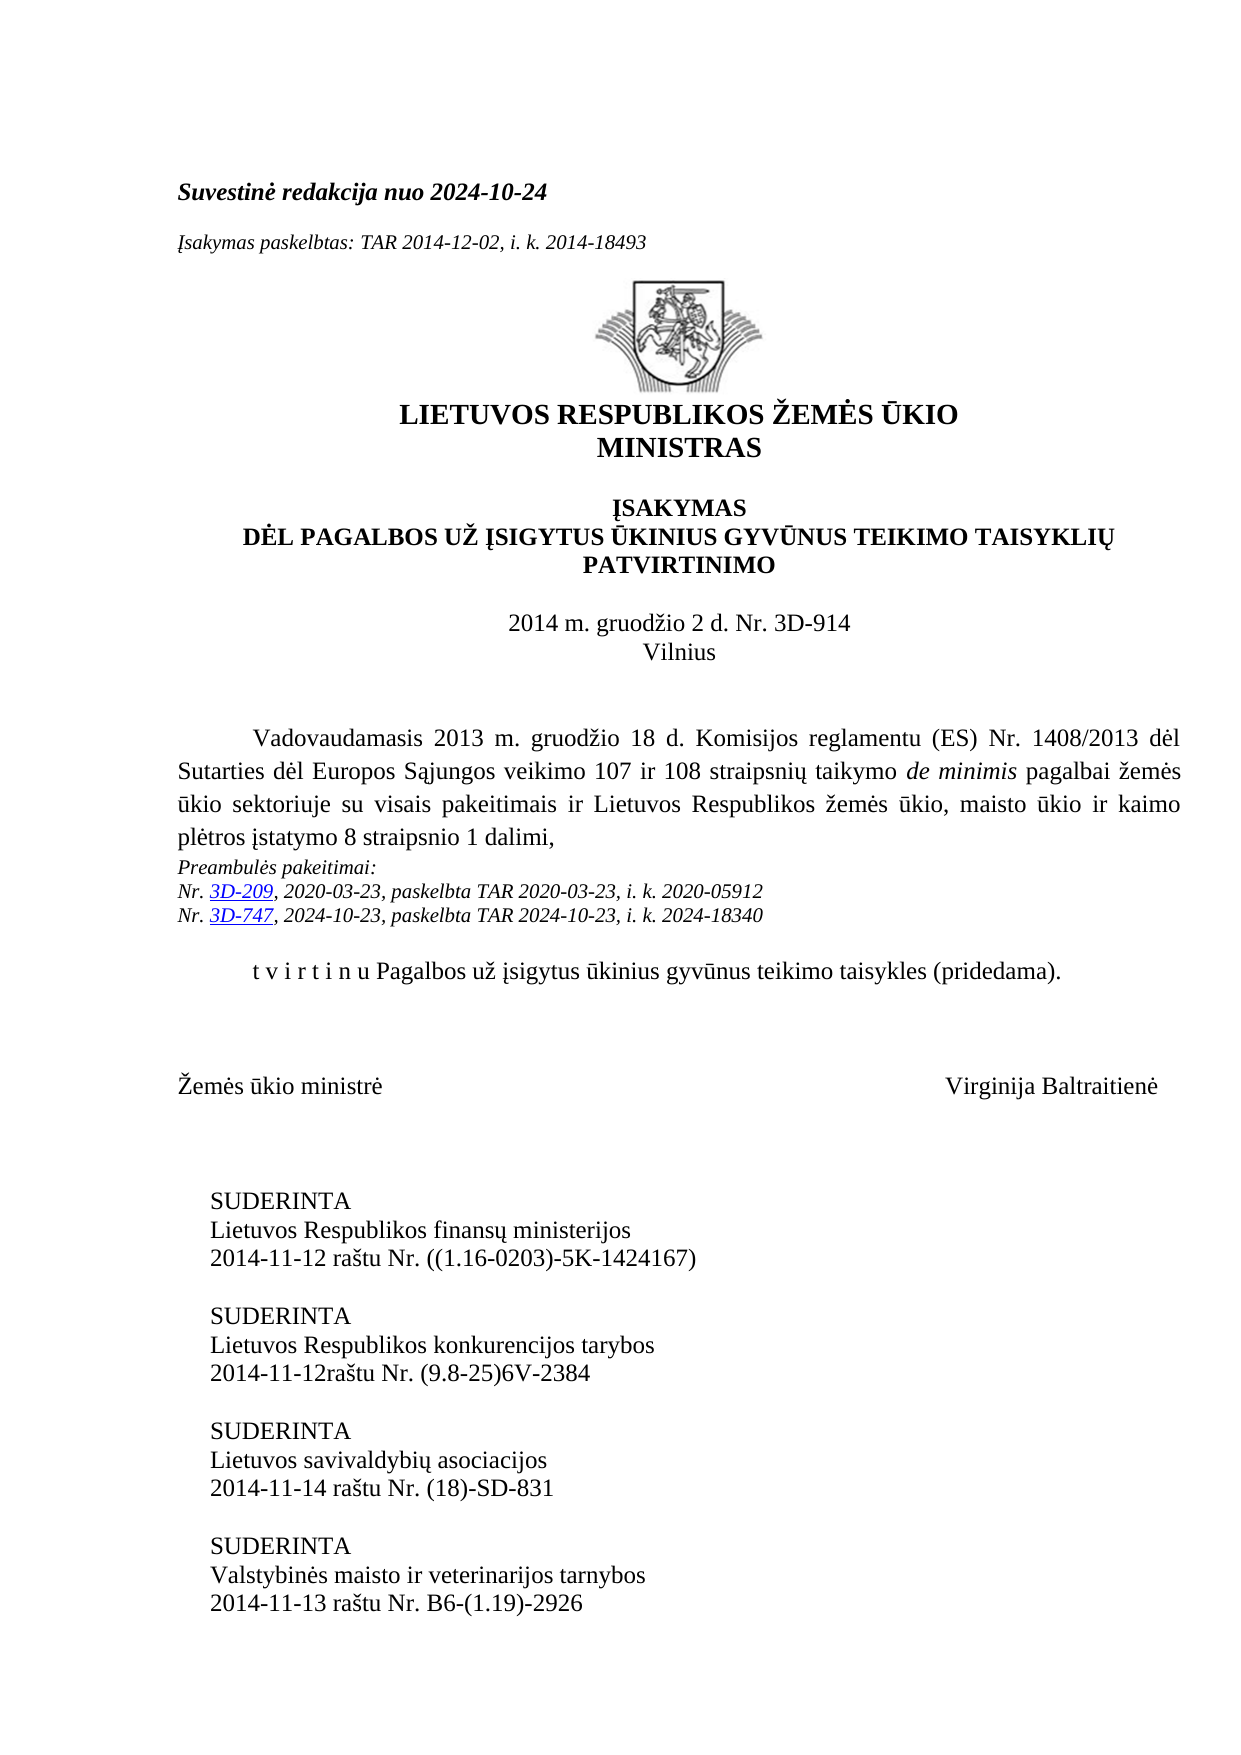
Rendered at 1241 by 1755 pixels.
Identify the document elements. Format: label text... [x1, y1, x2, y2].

text Žemės ūkio ministrė Virginija Baltraitienė [177, 1071, 1181, 1100]
text Lietuvos Respublikos konkurencijos tarybos [177, 1330, 1181, 1358]
text 2014-11-12raštu Nr. (9.8-25)6V-2384 [177, 1358, 1181, 1387]
text 2014-11-13 raštu Nr. B6-(1.19)-2926 [177, 1588, 1181, 1617]
text SUDERINTA [177, 1531, 1181, 1560]
text Įsakymas paskelbtas: TAR 2014-12-02, i. k. 2014-18493 [177, 230, 1181, 254]
text 2014 m. gruodžio 2 d. Nr. 3D-914 [177, 608, 1181, 637]
text Lietuvos Respublikos finansų ministerijos [177, 1215, 1181, 1243]
text Vilnius [177, 637, 1181, 665]
text SUDERINTA [177, 1301, 1181, 1330]
text t v i r t i n u Pagalbos už įsigytus ūkinius gyvūnus teikimo taisykles (pridedama). [177, 956, 1181, 985]
text Nr. 3D-747, 2024-10-23, paskelbta TAR 2024-10-23, i. k. 2024-18340 [177, 903, 1181, 927]
text LIETUVOS RESPUBLIKOS ŽEMĖS ŪKIO [177, 397, 1181, 431]
text Lietuvos savivaldybių asociacijos [177, 1445, 1181, 1473]
text Valstybinės maisto ir veterinarijos tarnybos [177, 1560, 1181, 1588]
text Vadovaudamasis 2013 m. gruodžio 18 d. Komisijos reglamentu (ES) Nr. 1408/2013 dėl Sutarties dėl Europos Sąjungos veikimo 107 ir 108 straipsnių taikymo de minimis pagalbai žemės ūkio sektoriuje su visais pakeitimais ir Lietuvos Respublikos žemės ūkio, maisto ūkio ir kaimo plėtros įstatymo 8 straipsnio 1 dalimi, [177, 723, 1181, 851]
text Preambulės pakeitimai: [177, 855, 1181, 879]
text SUDERINTA [177, 1186, 1181, 1215]
text 2014-11-12 raštu Nr. ((1.16-0203)-5K-1424167) [177, 1243, 1181, 1272]
text SUDERINTA [177, 1416, 1181, 1445]
text Suvestinė redakcija nuo 2024-10-24 [177, 177, 1181, 206]
text 2014-11-14 raštu Nr. (18)-SD-831 [177, 1473, 1181, 1502]
text MINISTRAS [177, 431, 1181, 464]
text ĮSAKYMAS [177, 493, 1181, 522]
text Dėl PaGALBOS UŽ ĮSIGYTUS ŪKINIUS GYVŪNUS TEIKIMO TAISYKLIŲ PATVIRTINIMO [177, 522, 1181, 579]
text Nr. 3D-209, 2020-03-23, paskelbta TAR 2020-03-23, i. k. 2020-05912 [177, 879, 1181, 903]
